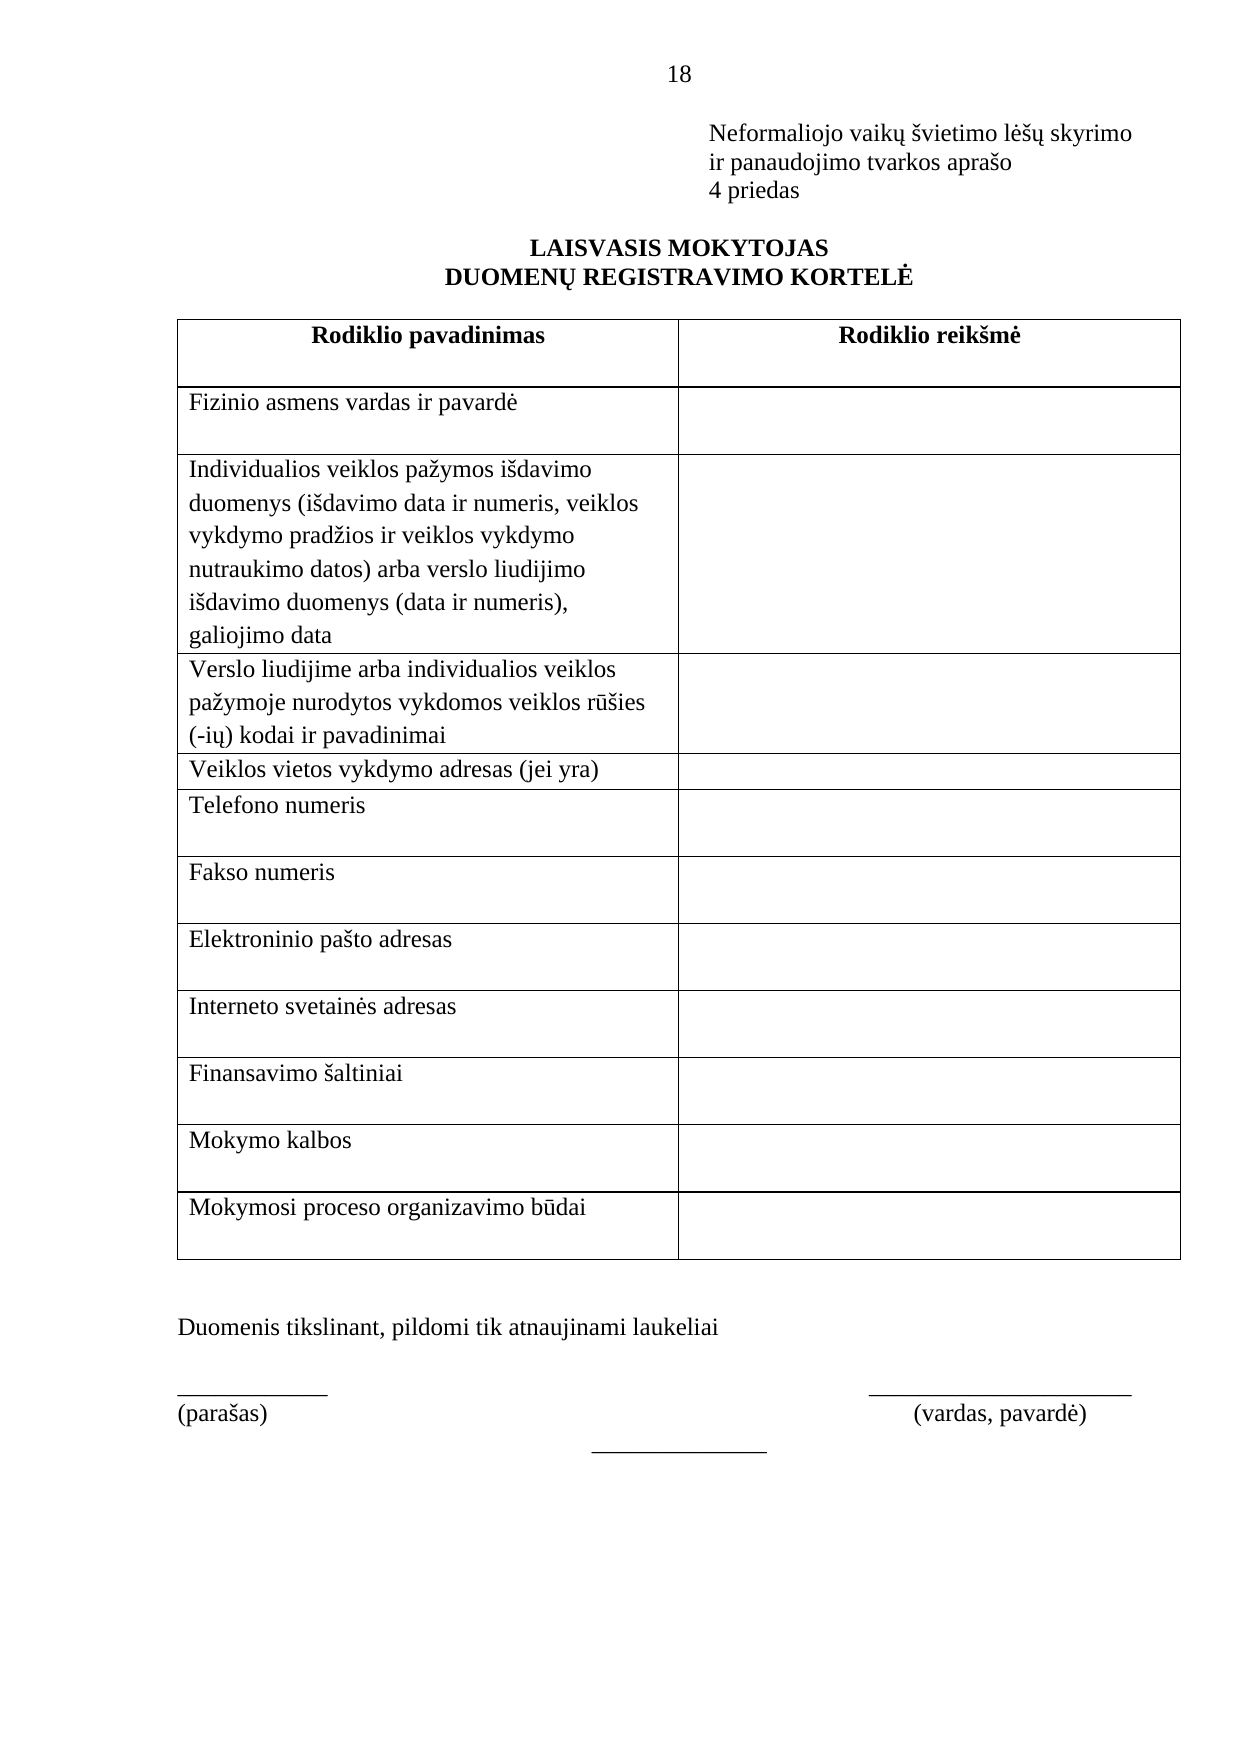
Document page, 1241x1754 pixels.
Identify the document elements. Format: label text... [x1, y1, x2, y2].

text ir panaudojimo tvarkos aprašo [709, 147, 1181, 176]
table_cell [679, 654, 1180, 753]
table_cell Fakso numeris [178, 857, 678, 923]
text DUOMENŲ REGISTRAVIMO KORTELĖ [177, 262, 1181, 291]
text 4 priedas [709, 176, 1181, 204]
table_cell [679, 857, 1180, 923]
text Neformaliojo vaikų švietimo lėšų skyrimo [709, 118, 1181, 147]
table_cell [679, 1125, 1180, 1191]
text (parašas) (vardas, pavardė) [177, 1398, 1181, 1427]
table_cell Elektroninio pašto adresas [178, 924, 678, 990]
table_cell Telefono numeris [178, 790, 678, 856]
text LAISVASIS MOKYTOJAS [177, 233, 1181, 262]
table_cell Individualios veiklos pažymos išdavimo duomenys (išdavimo data ir numeris, veiklos vykdymo pradžios ir veiklos vykdymo nutraukimo datos) arba verslo liudijimo išdavimo duomenys (data ir numeris), galiojimo data [178, 455, 678, 653]
table_cell [679, 754, 1180, 789]
table_cell [679, 924, 1180, 990]
table_cell Fizinio asmens vardas ir pavardė [178, 388, 678, 453]
text Duomenis tikslinant, pildomi tik atnaujinami laukeliai [177, 1312, 1181, 1341]
table_cell [679, 455, 1180, 653]
table_cell [679, 991, 1180, 1057]
table_cell Verslo liudijime arba individualios veiklos pažymoje nurodytos vykdomos veiklos rūšies (-ių) kodai ir pavadinimai [178, 654, 678, 753]
table_cell Mokymo kalbos [178, 1125, 678, 1191]
table_cell [679, 1193, 1180, 1258]
table_cell [679, 790, 1180, 856]
table_header Rodiklio reikšmė [679, 320, 1180, 386]
text ______________ [177, 1427, 1181, 1456]
table_cell Interneto svetainės adresas [178, 991, 678, 1057]
table_cell Veiklos vietos vykdymo adresas (jei yra) [178, 754, 678, 789]
table_cell Mokymosi proceso organizavimo būdai [178, 1193, 678, 1258]
table_cell [679, 1058, 1180, 1124]
table_header Rodiklio pavadinimas [178, 320, 678, 386]
table_cell Finansavimo šaltiniai [178, 1058, 678, 1124]
table_cell [679, 388, 1180, 453]
text ____________ _____________________ [177, 1370, 1181, 1398]
